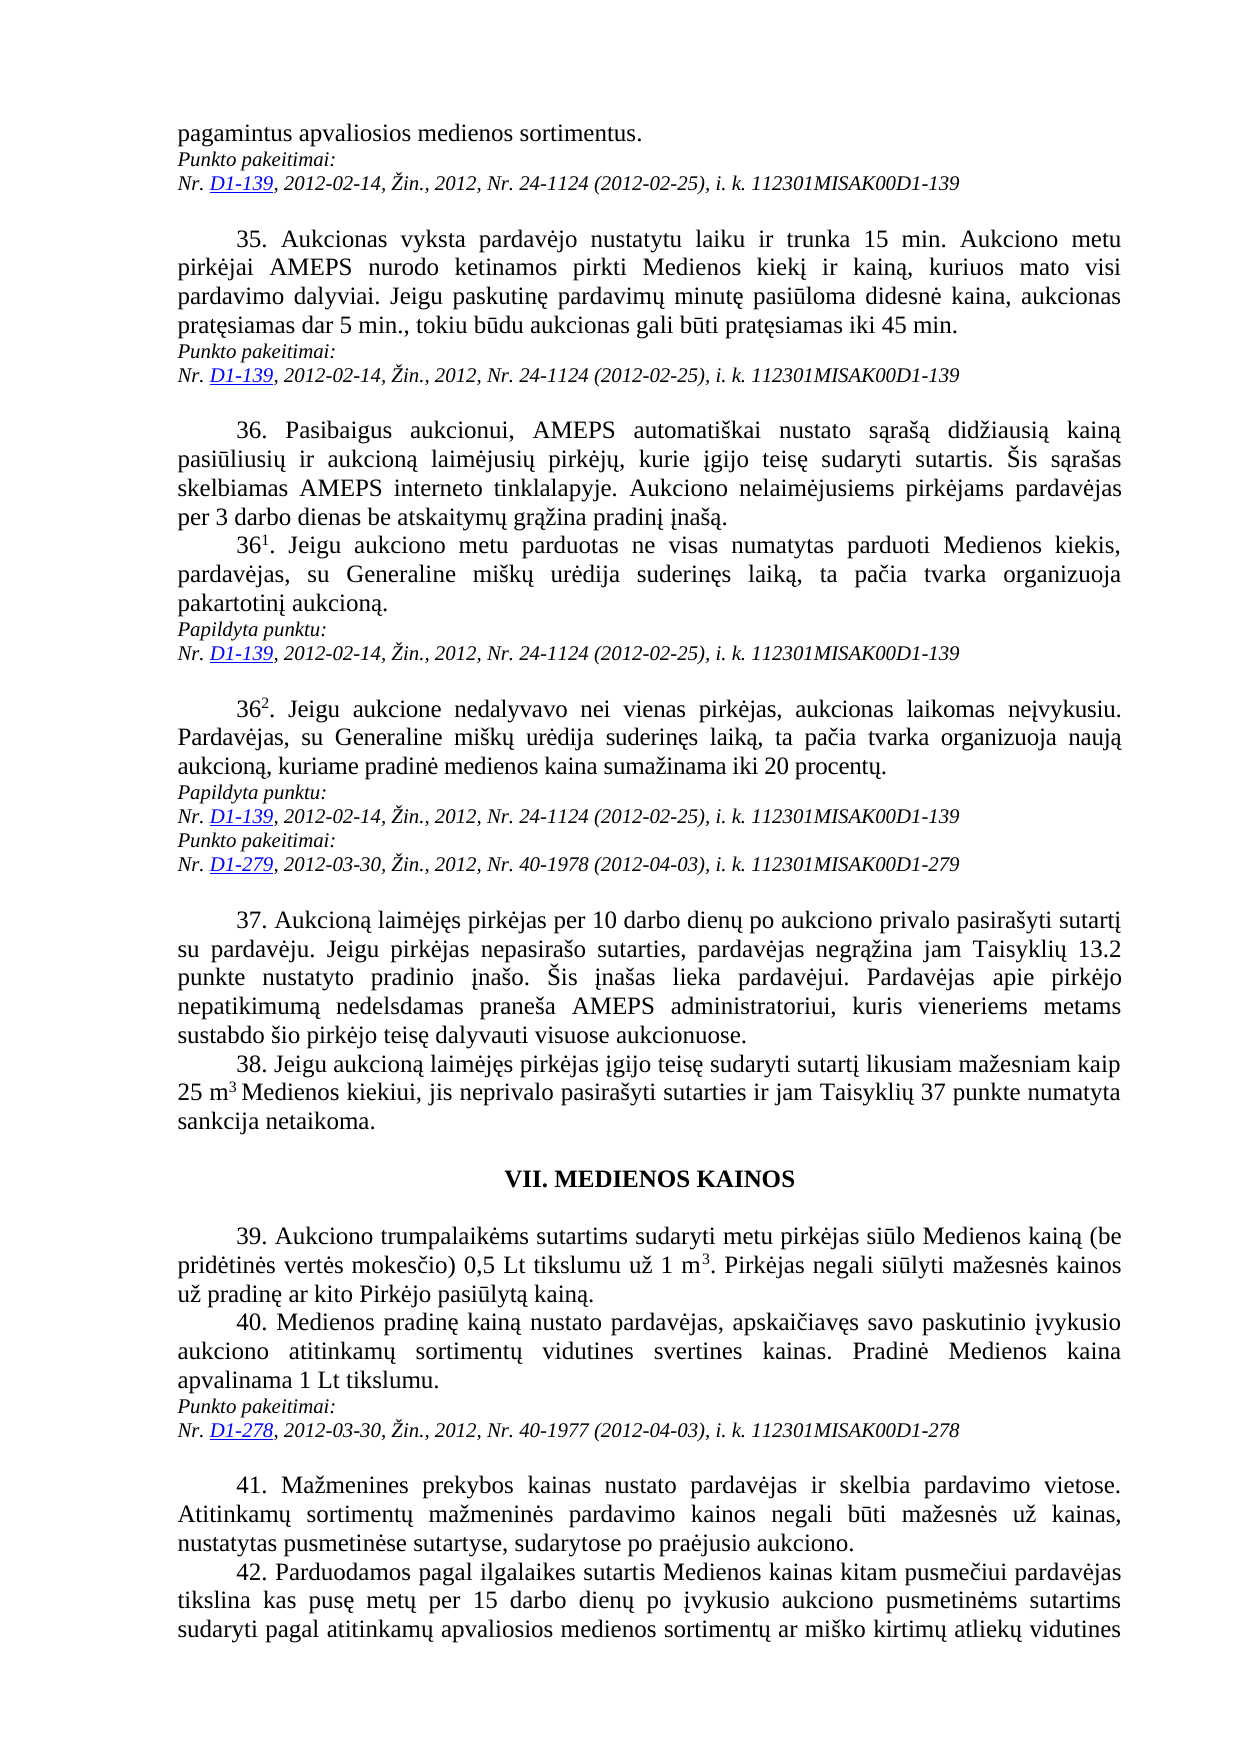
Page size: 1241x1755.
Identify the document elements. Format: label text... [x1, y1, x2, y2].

text Papildyta punktu: [177, 617, 1122, 641]
text 41. Mažmenines prekybos kainas nustato pardavėjas ir skelbia pardavimo vietose. Atitinkamų sortimentų mažmeninės pardavimo kainos negali būti mažesnės už kainas, nustatytas pusmetinėse sutartyse, sudarytose po praėjusio aukciono. [177, 1471, 1122, 1557]
text Nr. D1-139, 2012-02-14, Žin., 2012, Nr. 24-1124 (2012-02-25), i. k. 112301MISAK00D1-139 [177, 641, 1122, 665]
text 35. Aukcionas vyksta pardavėjo nustatytu laiku ir trunka 15 min. Aukciono metu pirkėjai AMEPS nurodo ketinamos pirkti Medienos kiekį ir kainą, kuriuos mato visi pardavimo dalyviai. Jeigu paskutinę pardavimų minutę pasiūloma didesnė kaina, aukcionas pratęsiamas dar 5 min., tokiu būdu aukcionas gali būti pratęsiamas iki 45 min. [177, 224, 1122, 339]
text Nr. D1-278, 2012-03-30, Žin., 2012, Nr. 40-1977 (2012-04-03), i. k. 112301MISAK00D1-278 [177, 1418, 1122, 1442]
text Punkto pakeitimai: [177, 147, 1122, 171]
text VII. MEDIENOS KAINOS [177, 1164, 1122, 1192]
text Punkto pakeitimai: [177, 828, 1122, 852]
text 39. Aukciono trumpalaikėms sutartims sudaryti metu pirkėjas siūlo Medienos kainą (be pridėtinės vertės mokesčio) 0,5 Lt tikslumu už 1 m3. Pirkėjas negali siūlyti mažesnės kainos už pradinę ar kito Pirkėjo pasiūlytą kainą. [177, 1221, 1122, 1307]
text Nr. D1-139, 2012-02-14, Žin., 2012, Nr. 24-1124 (2012-02-25), i. k. 112301MISAK00D1-139 [177, 363, 1122, 387]
text Papildyta punktu: [177, 780, 1122, 804]
text Punkto pakeitimai: [177, 339, 1122, 363]
text 37. Aukcioną laimėjęs pirkėjas per 10 darbo dienų po aukciono privalo pasirašyti sutartį su pardavėju. Jeigu pirkėjas nepasirašo sutarties, pardavėjas negrąžina jam Taisyklių 13.2 punkte nustatyto pradinio įnašo. Šis įnašas lieka pardavėjui. Pardavėjas apie pirkėjo nepatikimumą nedelsdamas praneša AMEPS administratoriui, kuris vieneriems metams sustabdo šio pirkėjo teisę dalyvauti visuose aukcionuose. [177, 905, 1122, 1049]
text 38. Jeigu aukcioną laimėjęs pirkėjas įgijo teisę sudaryti sutartį likusiam mažesniam kaip 25 m3 Medienos kiekiui, jis neprivalo pasirašyti sutarties ir jam Taisyklių 37 punkte numatyta sankcija netaikoma. [177, 1049, 1122, 1135]
text Nr. D1-139, 2012-02-14, Žin., 2012, Nr. 24-1124 (2012-02-25), i. k. 112301MISAK00D1-139 [177, 171, 1122, 195]
text Nr. D1-279, 2012-03-30, Žin., 2012, Nr. 40-1978 (2012-04-03), i. k. 112301MISAK00D1-279 [177, 852, 1122, 876]
text Punkto pakeitimai: [177, 1394, 1122, 1418]
text 361. Jeigu aukciono metu parduotas ne visas numatytas parduoti Medienos kiekis, pardavėjas, su Generaline miškų urėdija suderinęs laiką, ta pačia tvarka organizuoja pakartotinį aukcioną. [177, 531, 1122, 617]
text pagamintus apvaliosios medienos sortimentus. [177, 118, 1122, 147]
text 40. Medienos pradinę kainą nustato pardavėjas, apskaičiavęs savo paskutinio įvykusio aukciono atitinkamų sortimentų vidutines svertines kainas. Pradinė Medienos kaina apvalinama 1 Lt tikslumu. [177, 1307, 1122, 1394]
text 42. Parduodamos pagal ilgalaikes sutartis Medienos kainas kitam pusmečiui pardavėjas tikslina kas pusę metų per 15 darbo dienų po įvykusio aukciono pusmetinėms sutartims sudaryti pagal atitinkamų apvaliosios medienos sortimentų ar miško kirtimų atliekų vidutines [177, 1557, 1122, 1643]
text Nr. D1-139, 2012-02-14, Žin., 2012, Nr. 24-1124 (2012-02-25), i. k. 112301MISAK00D1-139 [177, 804, 1122, 828]
text 362. Jeigu aukcione nedalyvavo nei vienas pirkėjas, aukcionas laikomas neįvykusiu. Pardavėjas, su Generaline miškų urėdija suderinęs laiką, ta pačia tvarka organizuoja naują aukcioną, kuriame pradinė medienos kaina sumažinama iki 20 procentų. [177, 694, 1122, 780]
text 36. Pasibaigus aukcionui, AMEPS automatiškai nustato sąrašą didžiausią kainą pasiūliusių ir aukcioną laimėjusių pirkėjų, kurie įgijo teisę sudaryti sutartis. Šis sąrašas skelbiamas AMEPS interneto tinklalapyje. Aukciono nelaimėjusiems pirkėjams pardavėjas per 3 darbo dienas be atskaitymų grąžina pradinį įnašą. [177, 416, 1122, 531]
